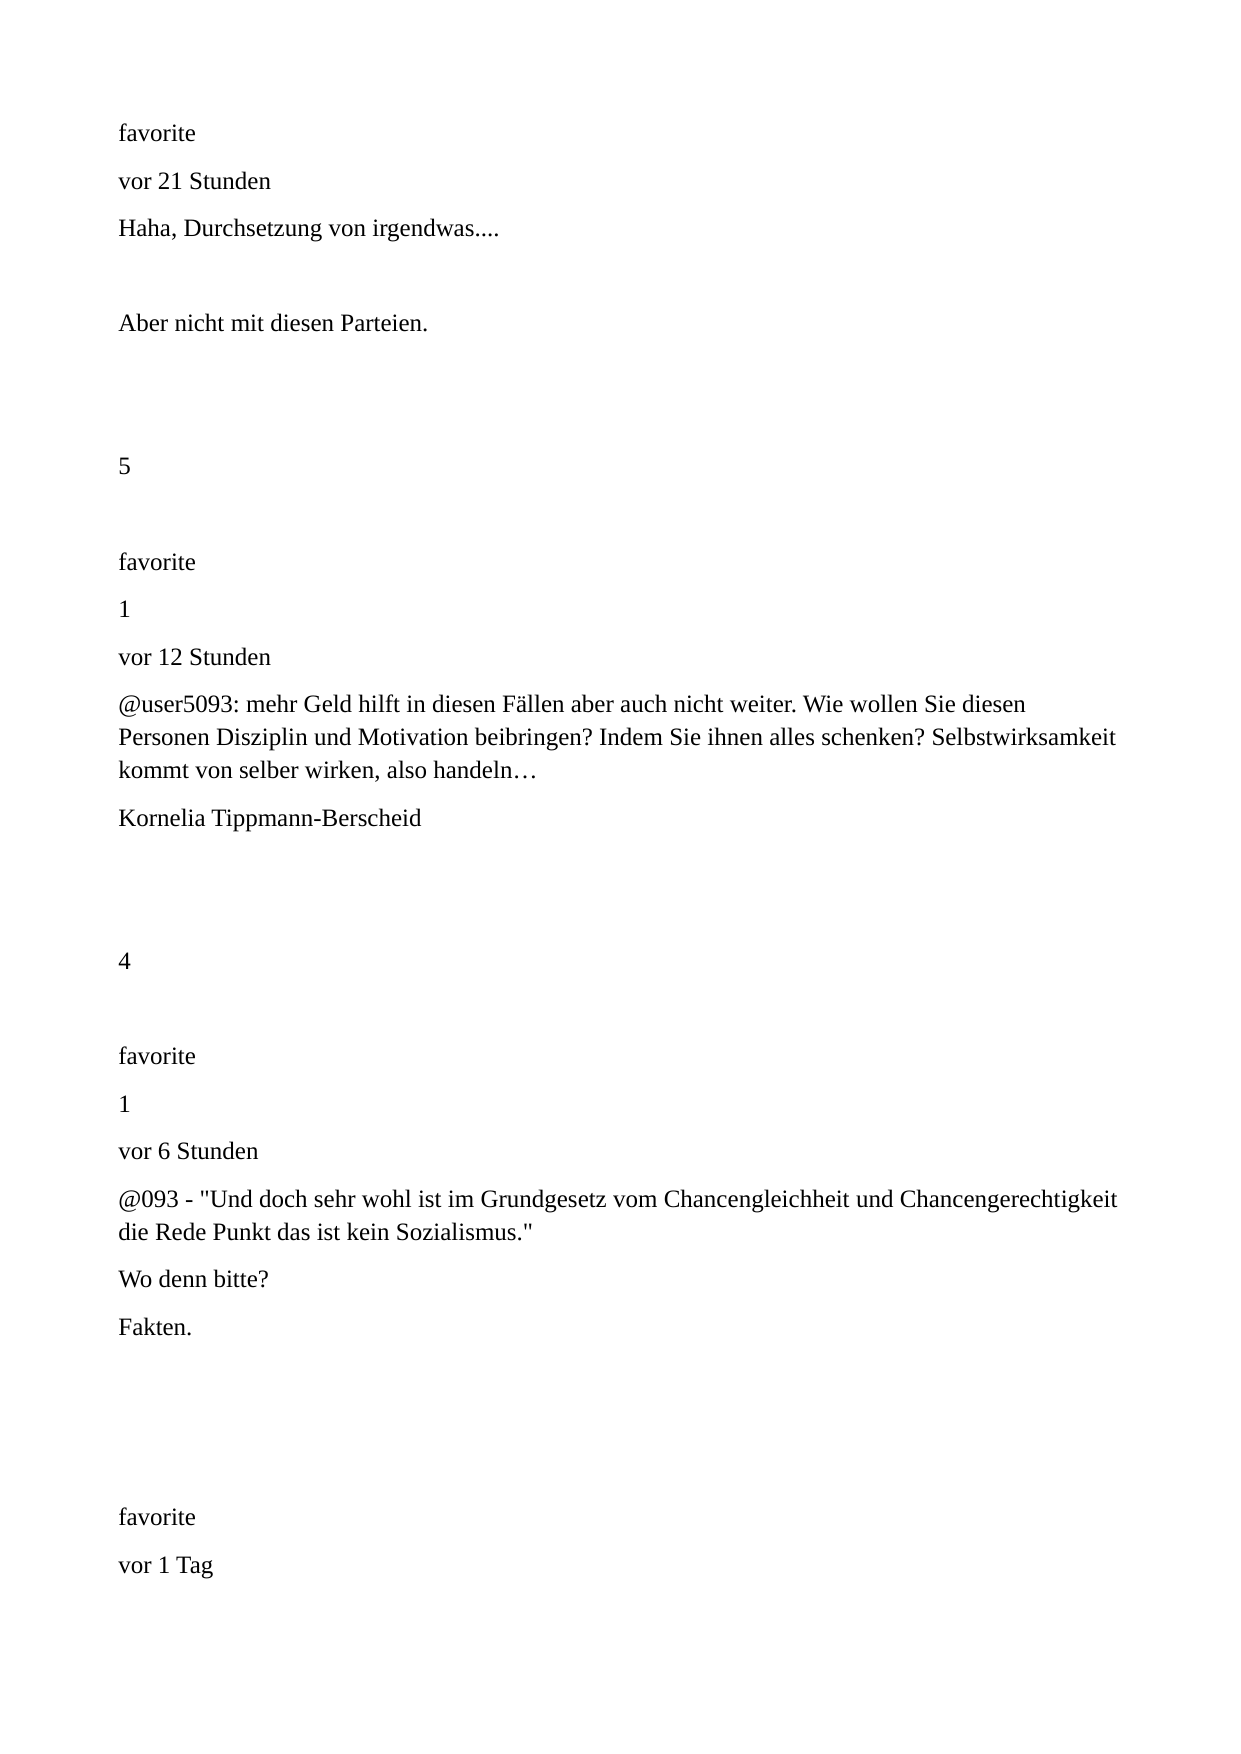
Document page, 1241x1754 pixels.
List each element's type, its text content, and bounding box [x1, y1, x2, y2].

text 4 [118, 946, 1122, 974]
text favorite [118, 1041, 1122, 1070]
text 5 [118, 451, 1122, 480]
text vor 6 Stunden [118, 1136, 1122, 1165]
text @user5093: mehr Geld hilft in diesen Fällen aber auch nicht weiter. Wie wollen Sie diesen Personen Disziplin und Motivation beibringen? Indem Sie ihnen alles schenken? Selbstwirksamkeit kommt von selber wirken, also handeln… [118, 689, 1122, 784]
text favorite [118, 547, 1122, 575]
text Wo denn bitte? [118, 1264, 1122, 1293]
text favorite [118, 118, 1122, 147]
text Haha, Durchsetzung von irgendwas.... [118, 213, 1122, 242]
text Aber nicht mit diesen Parteien. [118, 308, 1122, 337]
text 1 [118, 1089, 1122, 1117]
text vor 21 Stunden [118, 166, 1122, 194]
text Fakten. [118, 1312, 1122, 1341]
text favorite [118, 1502, 1122, 1531]
text Kornelia Tippmann-Berscheid [118, 803, 1122, 832]
text vor 12 Stunden [118, 642, 1122, 671]
text 1 [118, 594, 1122, 623]
text @093 - "Und doch sehr wohl ist im Grundgesetz vom Chancengleichheit und Chancengerechtigkeit die Rede Punkt das ist kein Sozialismus." [118, 1184, 1122, 1246]
text vor 1 Tag [118, 1550, 1122, 1579]
